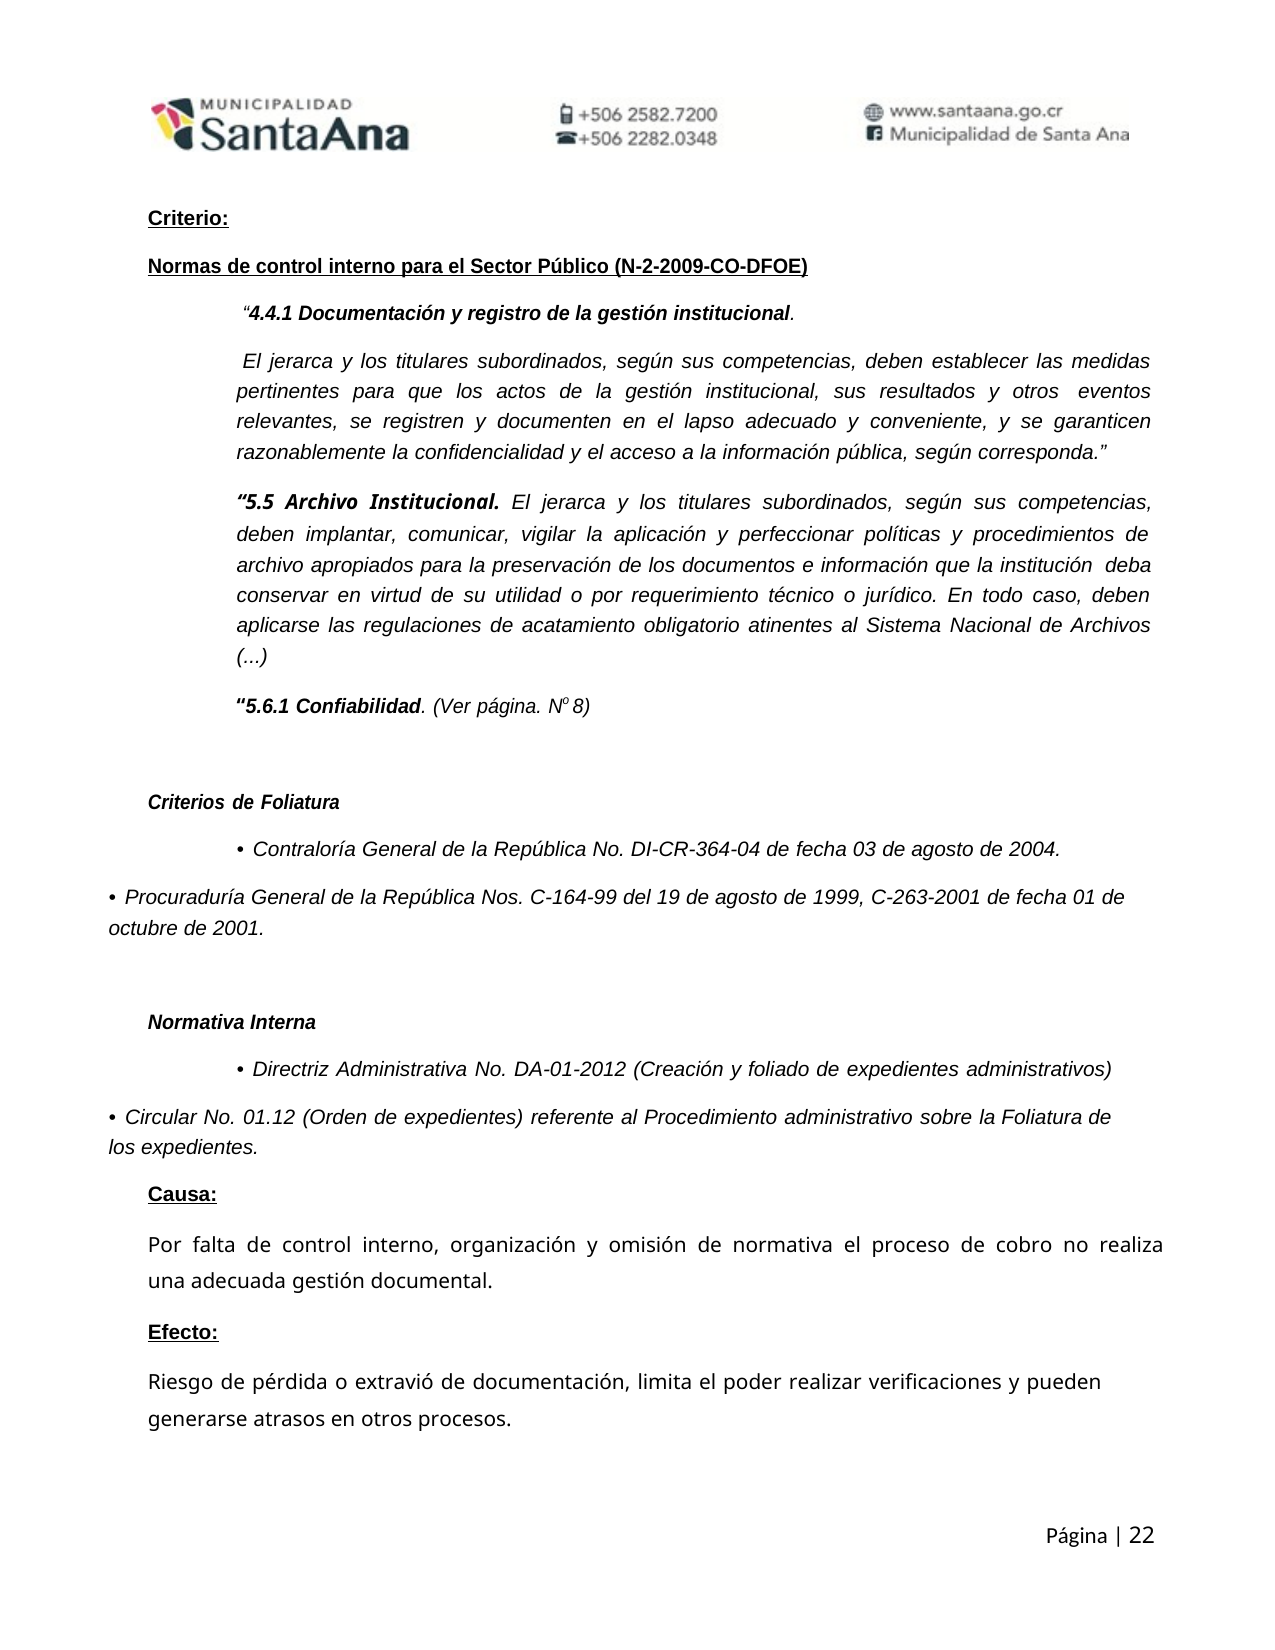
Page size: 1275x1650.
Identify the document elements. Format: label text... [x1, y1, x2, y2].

subtitle “4.4.1 Documentación y registro de la gestión institucional. [242, 301, 1185, 325]
subtitle Normativa Interna [148, 1010, 1185, 1034]
subtitle Efecto: [148, 1319, 1185, 1343]
subtitle Criterios de Foliatura [148, 790, 1185, 814]
text Normas de control interno para el Sector Público (N-2-2009-CO-DFOE) [148, 254, 1185, 278]
text Riesgo de pérdida o extravió de documentación, limita el poder realizar verificaciones y pueden generarse atrasos en otros procesos. [148, 1367, 1185, 1432]
subtitle Causa: [148, 1182, 1185, 1206]
list Circular No. 01.12 (Orden de expedientes) referente al Procedimiento administrativo sobre la Foliatura de los expedientes. [108, 1105, 1126, 1159]
text El jerarca y los titulares subordinados, según sus competencias, deben establecer las medidas pertinentes para que los actos de la gestión institucional, sus resultados y otros eventos relevantes, se registren y documenten en el lapso adecuado y conveniente, y se garanticen razonablemente la confidencialidad y el acceso a la información pública, según corresponda.” [236, 348, 1152, 464]
text “5.6.1 Confiabilidad. (Ver página. No 8) [236, 691, 1185, 719]
list Directriz Administrativa No. DA-01-2012 (Creación y foliado de expedientes administrativos) [236, 1057, 1185, 1081]
text Por falta de control interno, organización y omisión de normativa el proceso de cobro no realiza una adecuada gestión documental. [148, 1230, 1185, 1295]
list Contraloría General de la República No. DI-CR-364-04 de fecha 03 de agosto de 2004. [236, 837, 1185, 861]
subtitle Criterio: [148, 206, 1185, 230]
list Procuraduría General de la República Nos. C-164-99 del 19 de agosto de 1999, C-263-2001 de fecha 01 de octubre de 2001. [108, 885, 1141, 939]
text “5.5 Archivo Institucional. El jerarca y los titulares subordinados, según sus competencias, deben implantar, comunicar, vigilar la aplicación y perfeccionar políticas y procedimientos de archivo apropiados para la preservación de los documentos e información que la institución deba conservar en virtud de su utilidad o por requerimiento técnico o jurídico. En todo caso, deben aplicarse las regulaciones de acatamiento obligatorio atinentes al Sistema Nacional de Archivos (...) [236, 487, 1152, 668]
